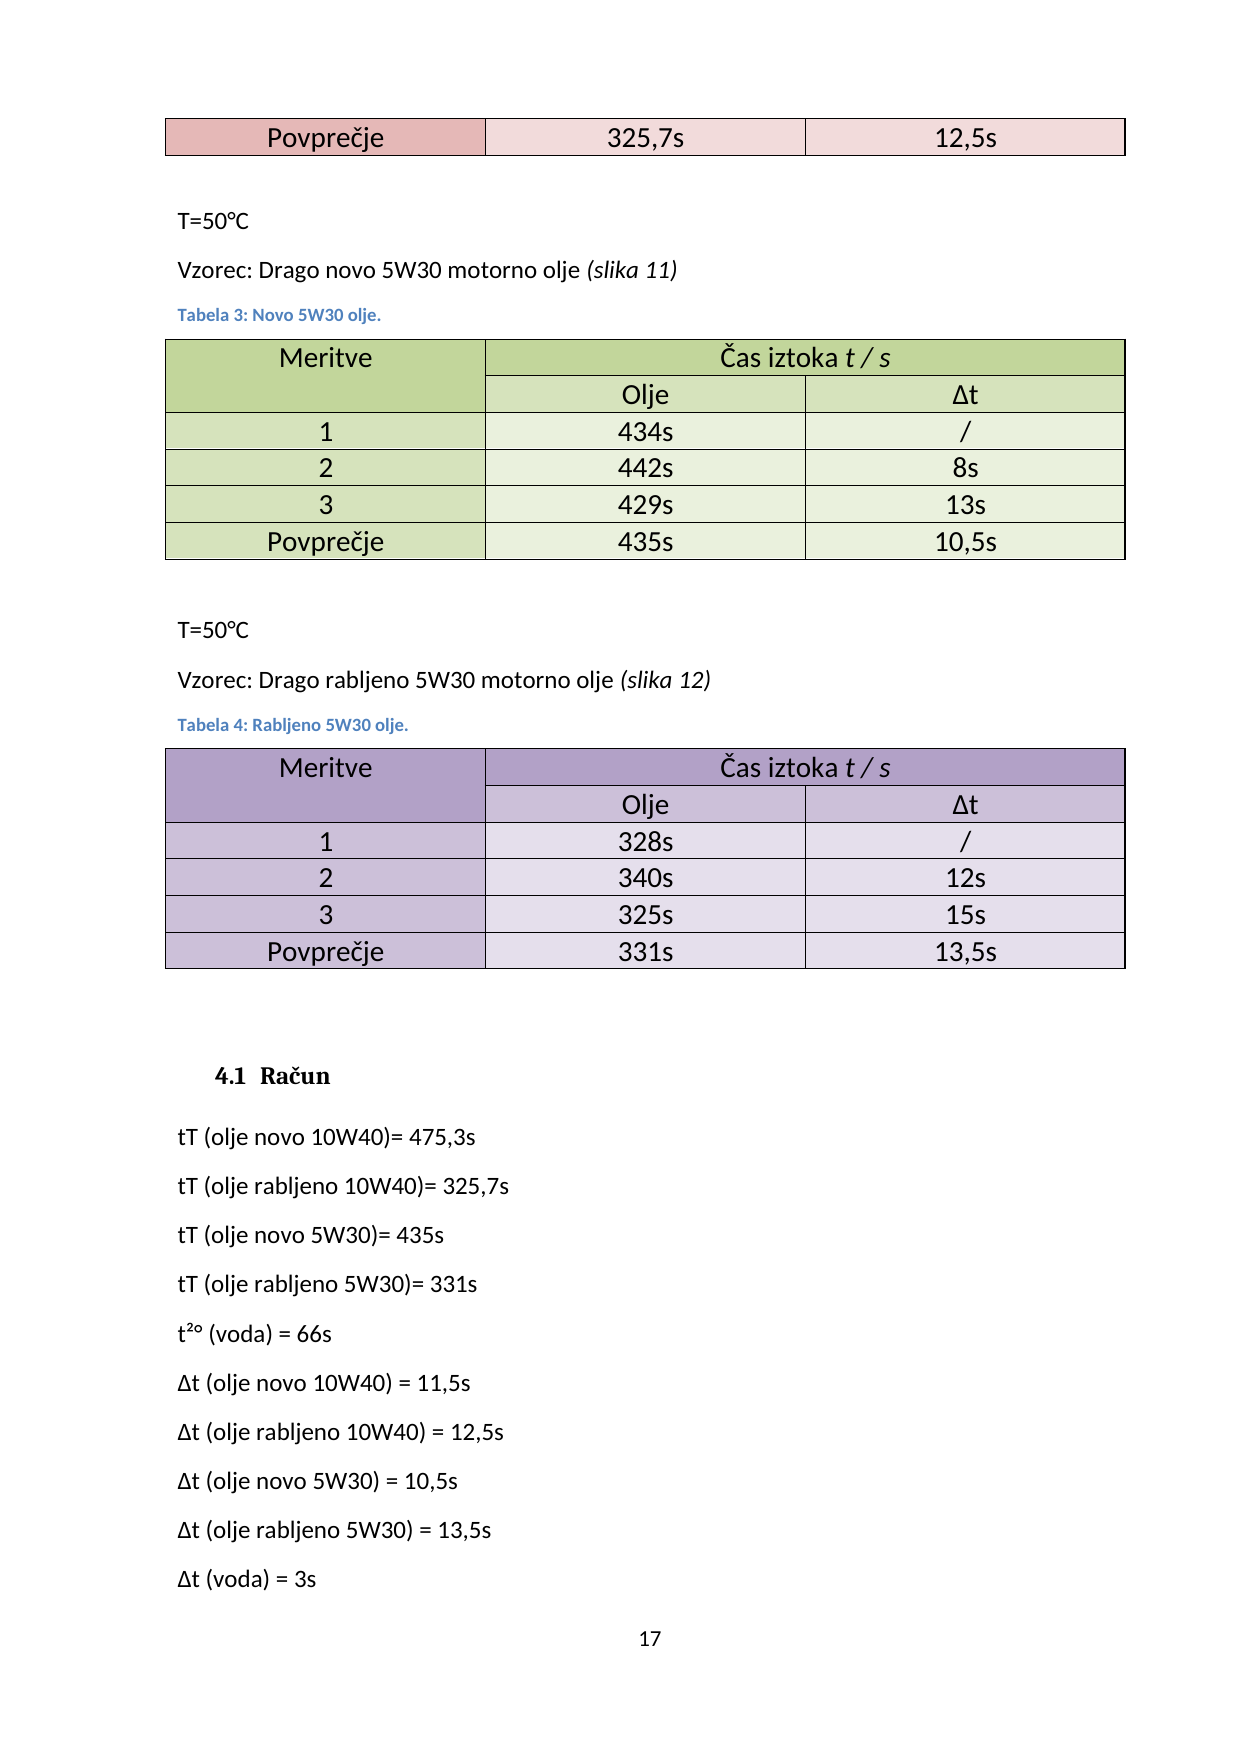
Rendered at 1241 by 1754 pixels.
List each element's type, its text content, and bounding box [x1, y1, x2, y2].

table_cell 442s [486, 450, 805, 485]
table_cell 1 [166, 413, 485, 448]
text T=50°C [177, 205, 1122, 235]
table_cell Olje [486, 376, 805, 412]
table_cell 12,5s [806, 119, 1124, 155]
table_cell Povprečje [166, 523, 485, 558]
table_cell 325s [486, 896, 805, 932]
text tT (olje rabljeno 5W30)= 331s [177, 1269, 1122, 1299]
table_cell 12s [806, 859, 1124, 895]
table_cell 10,5s [806, 523, 1124, 558]
table_header Čas iztoka t / s [486, 340, 1124, 375]
table_cell 13,5s [806, 933, 1124, 968]
table_cell 325,7s [486, 119, 805, 155]
text t²° (voda) = 66s [177, 1318, 1122, 1348]
table_cell 429s [486, 486, 805, 522]
text Tabela 3: Novo 5W30 olje. [177, 303, 1122, 326]
text T=50°C [177, 615, 1122, 645]
text Vzorec: Drago rabljeno 5W30 motorno olje (slika 12) [177, 664, 1122, 694]
table_cell 3 [166, 896, 485, 932]
text Δt (olje rabljeno 5W30) = 13,5s [177, 1514, 1122, 1544]
text Vzorec: Drago novo 5W30 motorno olje (slika 11) [177, 254, 1122, 284]
table_cell / [806, 413, 1124, 448]
text Δt (olje rabljeno 10W40) = 12,5s [177, 1416, 1122, 1446]
table_cell 8s [806, 450, 1124, 485]
table_cell 2 [166, 859, 485, 895]
text Tabela 4: Rabljeno 5W30 olje. [177, 713, 1122, 736]
table_cell 3 [166, 486, 485, 522]
table_cell 328s [486, 823, 805, 858]
table_header Meritve [166, 340, 485, 412]
text Δt (voda) = 3s [177, 1563, 1122, 1593]
table_cell 434s [486, 413, 805, 448]
table_cell 1 [166, 823, 485, 858]
text tT (olje novo 5W30)= 435s [177, 1219, 1122, 1250]
text tT (olje rabljeno 10W40)= 325,7s [177, 1171, 1122, 1201]
table_cell Olje [486, 786, 805, 822]
table_header Čas iztoka t / s [486, 749, 1124, 785]
subtitle Račun [215, 1062, 1122, 1091]
table_cell 340s [486, 859, 805, 895]
table_cell Δt [806, 786, 1124, 822]
table_cell 13s [806, 486, 1124, 522]
table_cell 331s [486, 933, 805, 968]
table_cell 435s [486, 523, 805, 558]
text Δt (olje novo 5W30) = 10,5s [177, 1465, 1122, 1495]
table_cell Δt [806, 376, 1124, 412]
table_cell 2 [166, 450, 485, 485]
table_header Meritve [166, 749, 485, 822]
text Δt (olje novo 10W40) = 11,5s [177, 1367, 1122, 1397]
table_cell Povprečje [166, 933, 485, 968]
text tT (olje novo 10W40)= 475,3s [177, 1121, 1122, 1152]
table_cell 15s [806, 896, 1124, 932]
table_cell Povprečje [166, 119, 485, 155]
table_cell / [806, 823, 1124, 858]
